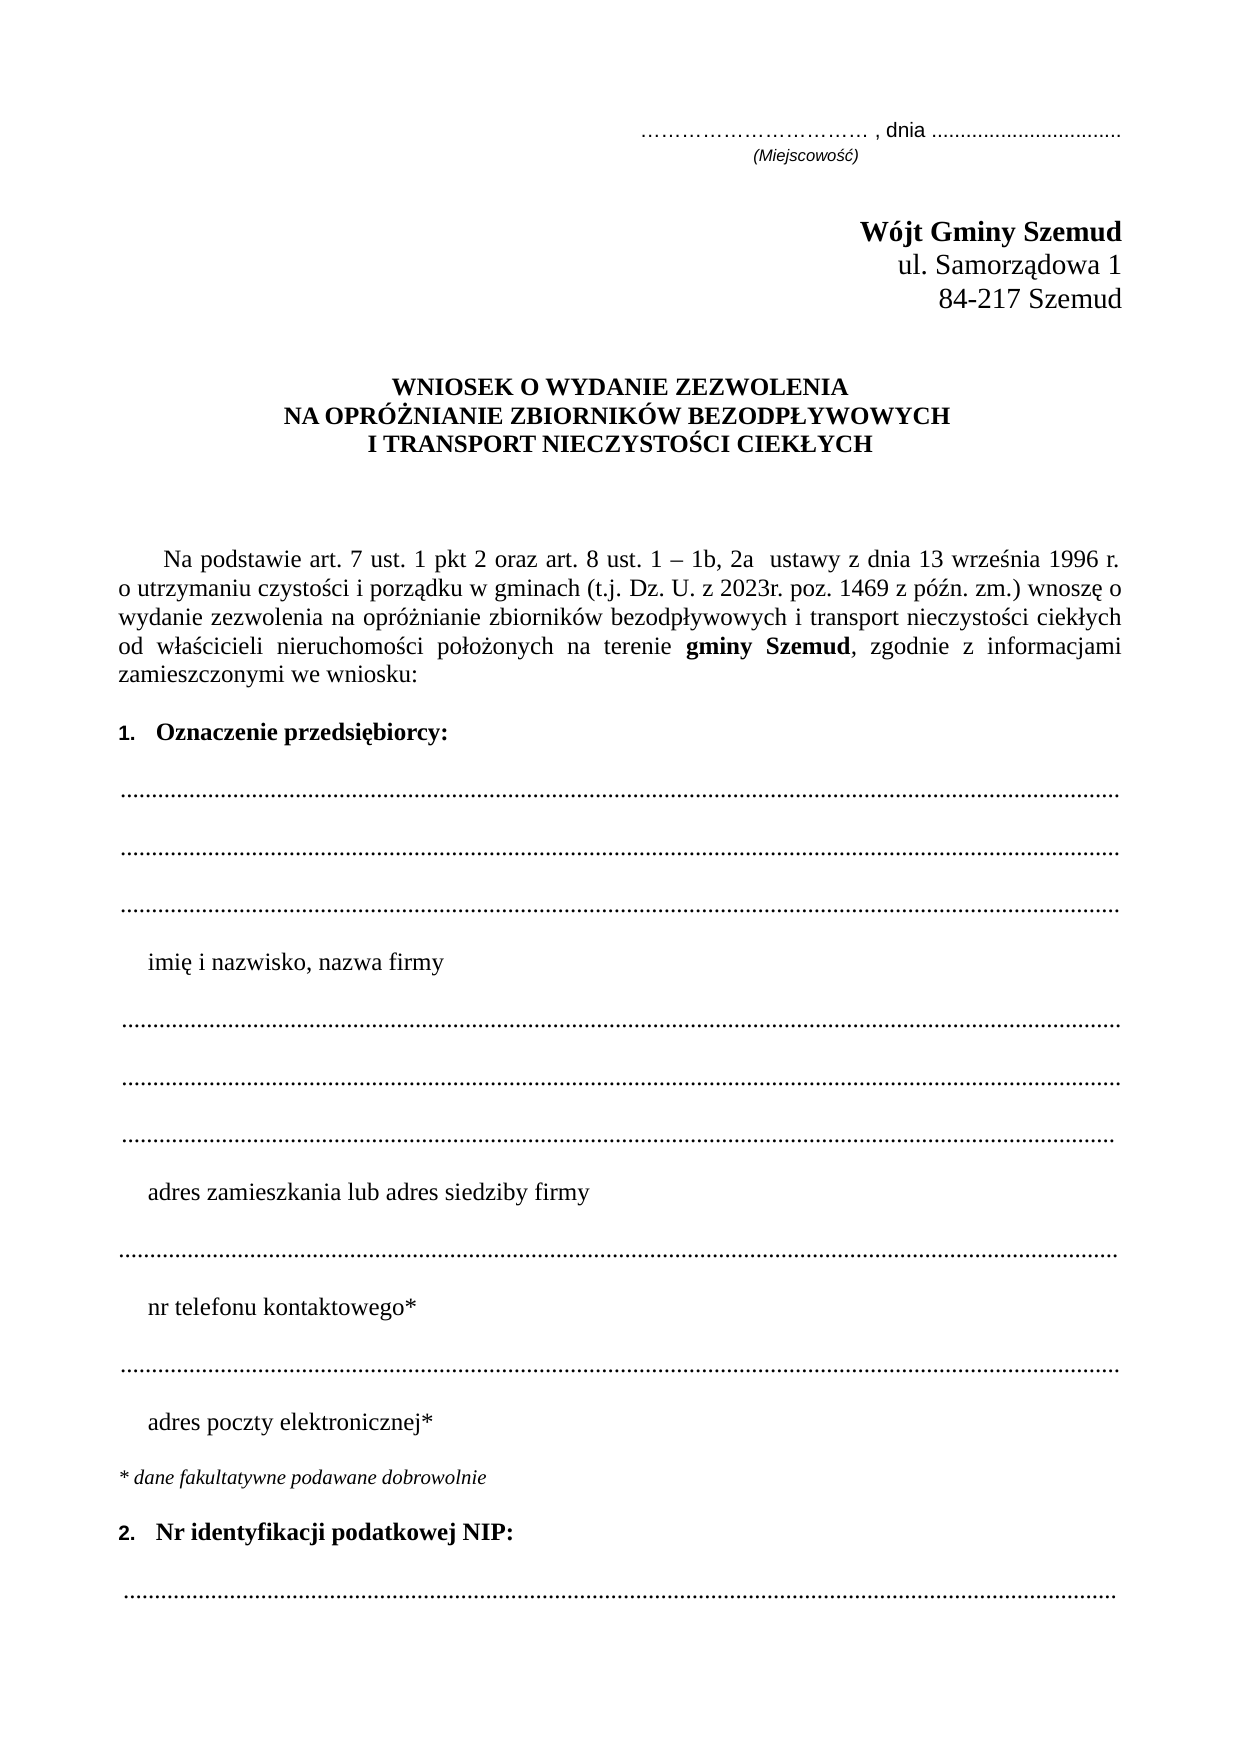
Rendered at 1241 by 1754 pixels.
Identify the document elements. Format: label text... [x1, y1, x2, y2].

text 84-217 Szemud [607, 281, 1122, 314]
text Na podstawie art. 7 ust. 1 pkt 2 oraz art. 8 ust. 1 – 1b, 2a ustawy z dnia 13 września 1996 r. o utrzymaniu czystości i porządku w gminach (t.j. Dz. U. z 2023r. poz. 1469 z późn. zm.) wnoszę o wydanie zezwolenia na opróżnianie zbiorników bezodpływowych i transport nieczystości ciekłych od właścicieli nieruchomości położonych na terenie gminy Szemud, zgodnie z informacjami zamieszczonymi we wniosku: [118, 544, 1122, 688]
text (Miejscowość) [118, 142, 1122, 166]
text nr telefonu kontaktowego* [148, 1292, 1122, 1321]
text ul. Samorządowa 1 [607, 247, 1122, 281]
text ................................................................................................................................................................................................................................................................................................................................ [120, 774, 1122, 861]
text imię i nazwisko, nazwa firmy [148, 947, 1122, 976]
subtitle i transport nieczystości ciekłych [118, 429, 1122, 458]
text ............................................................................................................................................................................................................................................................................................................................................................................................................................................................................................... [121, 1004, 1122, 1148]
text * dane fakultatywne podawane dobrowolnie [118, 1464, 1122, 1489]
text adres zamieszkania lub adres siedziby firmy [148, 1177, 1122, 1206]
subtitle WNIOSEK o wydanie zezwolenia [118, 372, 1122, 401]
list ............................................................................................................................................................... [115, 1575, 1122, 1604]
text …………………………… , dnia ................................. [118, 118, 1122, 142]
text ................................................................................................................................................................ [118, 1234, 1122, 1263]
subtitle Wójt Gminy Szemud [681, 214, 1122, 247]
subtitle na opróżnianie zbiorników bezodpływowych [118, 401, 1122, 429]
text ................................................................................................................................................................ [120, 1349, 1122, 1378]
list Oznaczenie przedsiębiorcy: [118, 717, 1122, 746]
list Nr identyfikacji podatkowej NIP: [118, 1517, 1122, 1546]
text ................................................................................................................................................................ [120, 889, 1122, 918]
text adres poczty elektronicznej* [148, 1407, 1122, 1436]
